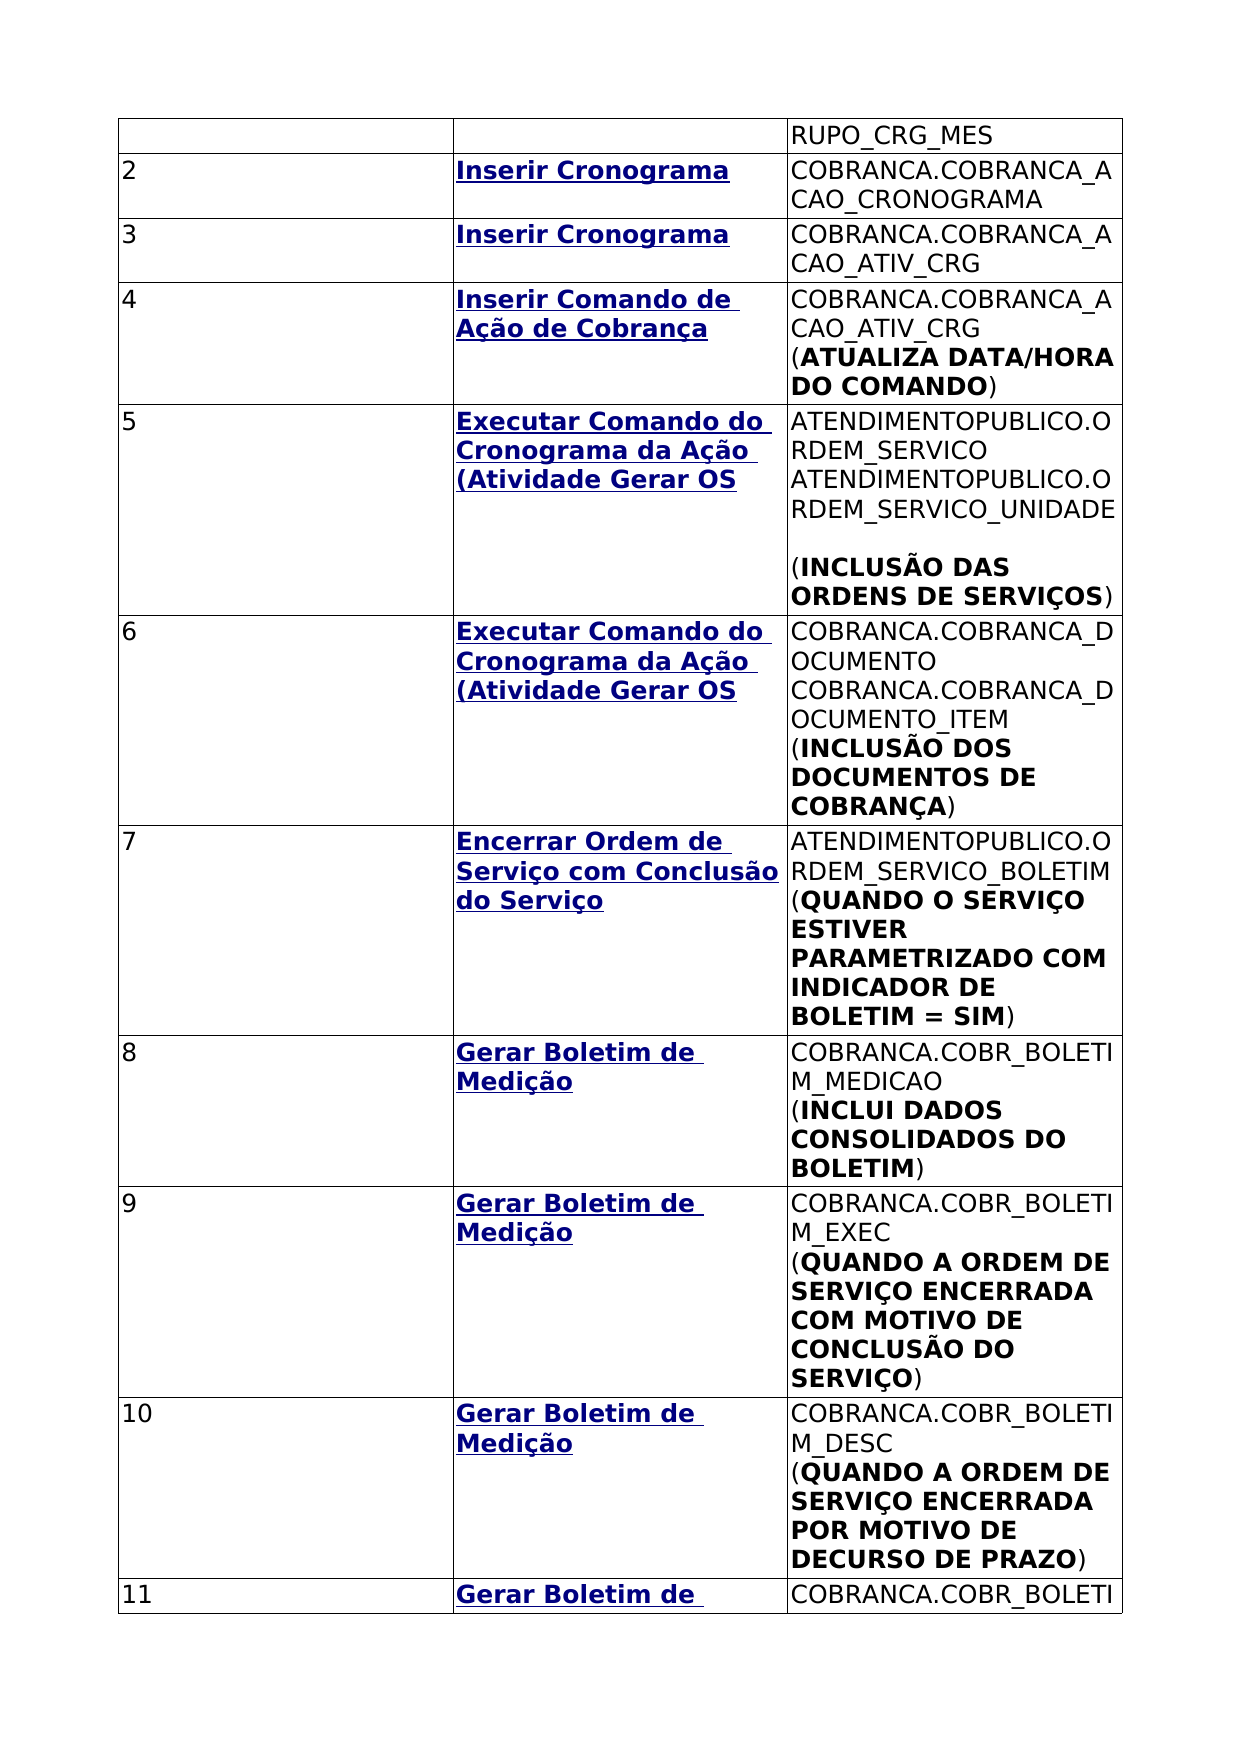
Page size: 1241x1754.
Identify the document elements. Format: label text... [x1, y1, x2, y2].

table_cell 2 [119, 154, 453, 217]
table_cell 8 [119, 1036, 453, 1186]
table_cell COBRANCA.COBRANCA_ACAO_ATIV_CRG (ATUALIZA DATA/HORA DO COMANDO) [788, 283, 1122, 404]
table_cell [119, 119, 453, 153]
table_cell COBRANCA.COBR_BOLETIM_MEDICAO (INCLUI DADOS CONSOLIDADOS DO BOLETIM) [788, 1036, 1122, 1186]
table_cell [454, 119, 787, 153]
table_cell COBRANCA.COBR_BOLETIM_EXEC (QUANDO A ORDEM DE SERVIÇO ENCERRADA COM MOTIVO DE CONCLUSÃO DO SERVIÇO) [788, 1187, 1122, 1397]
table_cell Gerar Boletim de Medição [454, 1036, 787, 1186]
table_cell 7 [119, 826, 453, 1035]
table_cell RUPO_CRG_MES [788, 119, 1122, 153]
table_cell Executar Comando do Cronograma da Ação (Atividade Gerar OS [454, 616, 787, 824]
table_cell 10 [119, 1398, 453, 1577]
table_cell Inserir Comando de Ação de Cobrança [454, 283, 787, 404]
table_cell ATENDIMENTOPUBLICO.ORDEM_SERVICO ATENDIMENTOPUBLICO.ORDEM_SERVICO_UNIDADE (INCLUSÃO DAS ORDENS DE SERVIÇOS) [788, 405, 1122, 614]
table_cell Gerar Boletim de [454, 1579, 787, 1613]
table_cell Executar Comando do Cronograma da Ação (Atividade Gerar OS [454, 405, 787, 614]
table_cell 11 [119, 1579, 453, 1613]
table_cell COBRANCA.COBRANCA_DOCUMENTO COBRANCA.COBRANCA_DOCUMENTO_ITEM (INCLUSÃO DOS DOCUMENTOS DE COBRANÇA) [788, 616, 1122, 824]
table_cell ATENDIMENTOPUBLICO.ORDEM_SERVICO_BOLETIM (QUANDO O SERVIÇO ESTIVER PARAMETRIZADO COM INDICADOR DE BOLETIM = SIM) [788, 826, 1122, 1035]
table_cell 9 [119, 1187, 453, 1397]
table_cell Encerrar Ordem de Serviço com Conclusão do Serviço [454, 826, 787, 1035]
table_cell COBRANCA.COBR_BOLETI [788, 1579, 1122, 1613]
table_cell Inserir Cronograma [454, 219, 787, 282]
table_cell Gerar Boletim de Medição [454, 1398, 787, 1577]
table_cell 3 [119, 219, 453, 282]
table_cell COBRANCA.COBRANCA_ACAO_CRONOGRAMA [788, 154, 1122, 217]
table_cell 4 [119, 283, 453, 404]
table_cell COBRANCA.COBR_BOLETIM_DESC (QUANDO A ORDEM DE SERVIÇO ENCERRADA POR MOTIVO DE DECURSO DE PRAZO) [788, 1398, 1122, 1577]
table_cell COBRANCA.COBRANCA_ACAO_ATIV_CRG [788, 219, 1122, 282]
table_cell Inserir Cronograma [454, 154, 787, 217]
table_cell Gerar Boletim de Medição [454, 1187, 787, 1397]
table_cell 6 [119, 616, 453, 824]
table_cell 5 [119, 405, 453, 614]
